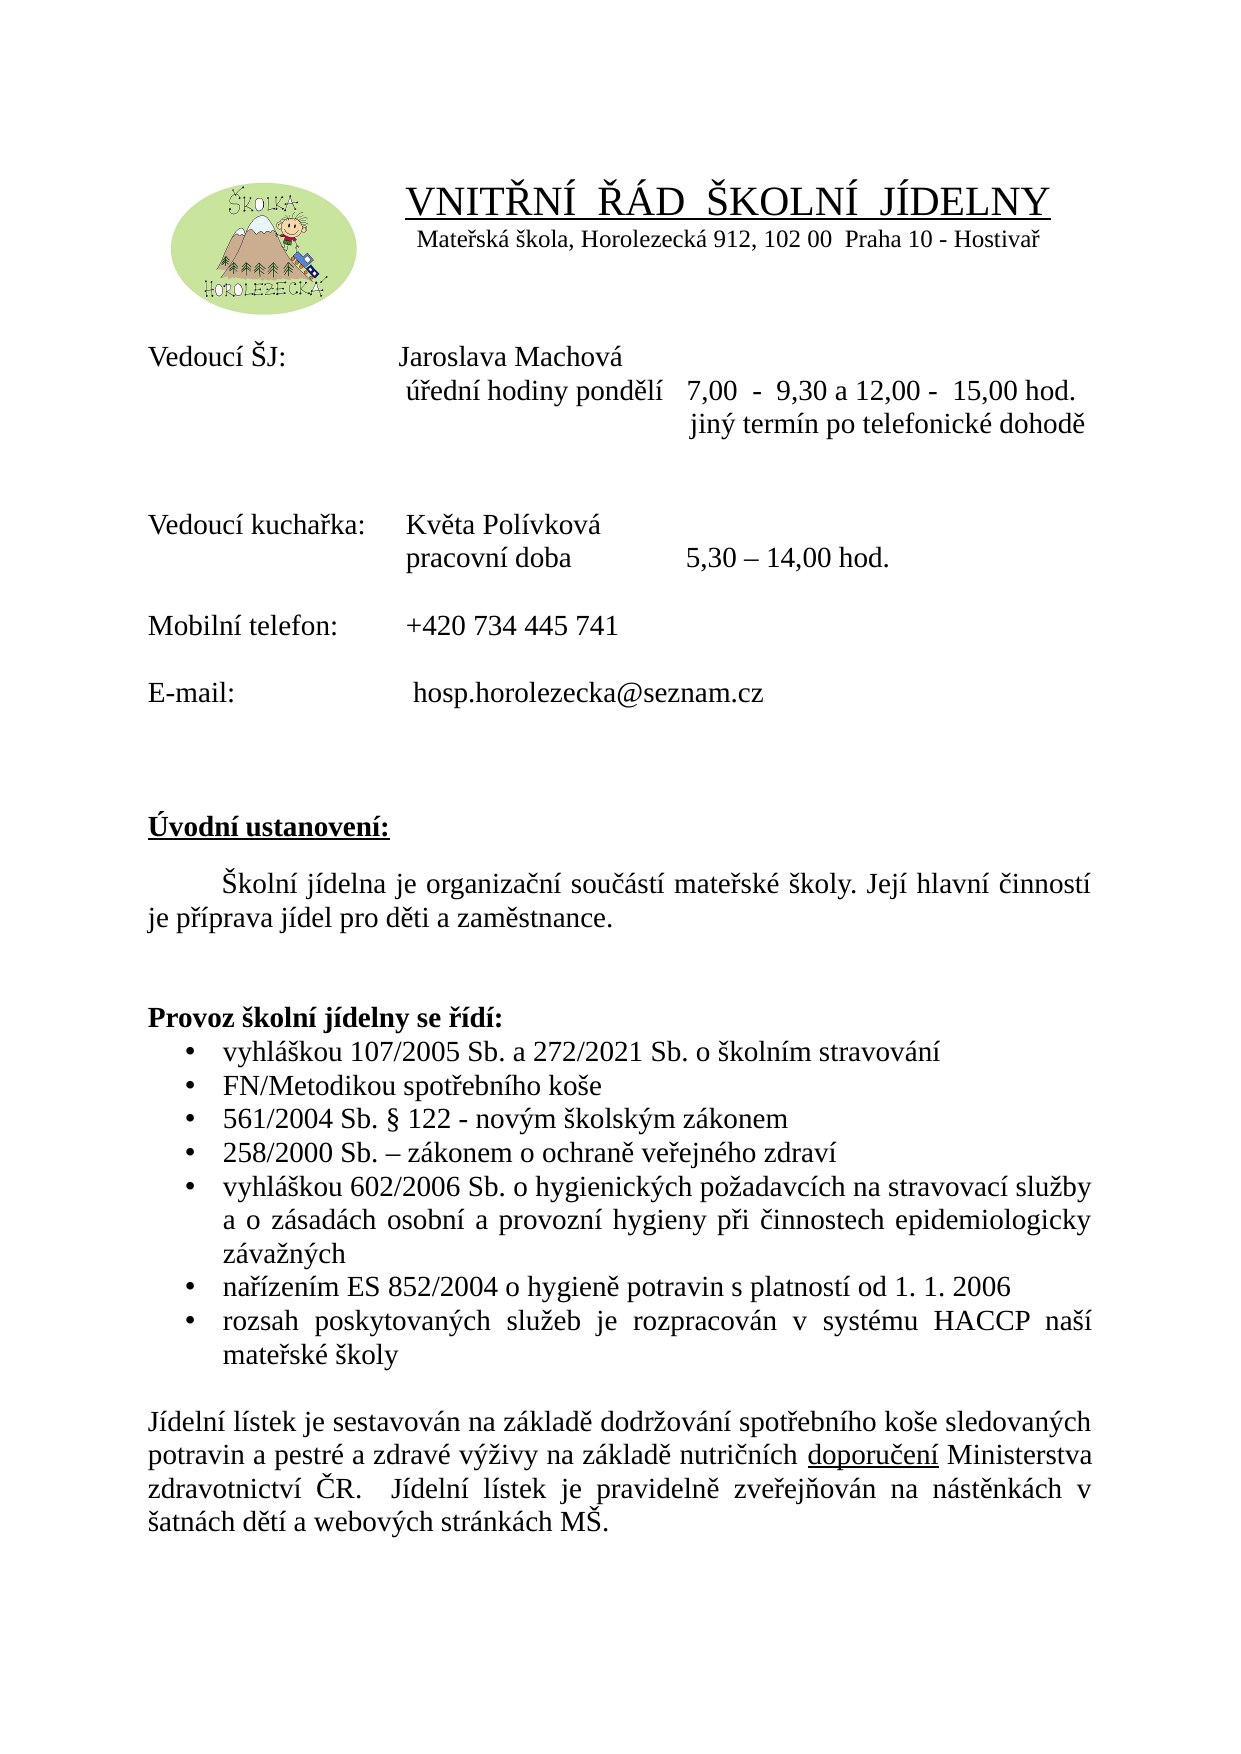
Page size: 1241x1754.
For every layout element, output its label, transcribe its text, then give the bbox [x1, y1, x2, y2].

text jiný termín po telefonické dohodě [148, 406, 1092, 473]
list nařízením ES 852/2004 o hygieně potravin s platností od 1. 1. 2006 [185, 1269, 1092, 1303]
text E-mail: hosp.horolezecka@seznam.cz [148, 675, 1092, 708]
text Vedoucí kuchařka: Květa Polívková [148, 507, 1092, 541]
list 561/2004 Sb. § 122 - novým školským zákonem [185, 1101, 1092, 1135]
text Jídelní lístek je sestavován na základě dodržování spotřebního koše sledovaných potravin a pestré a zdravé výživy na základě nutričních doporučení Ministerstva zdravotnictví ČR. Jídelní lístek je pravidelně zveřejňován na nástěnkách v šatnách dětí a webových stránkách MŠ. [148, 1404, 1092, 1538]
text [148, 176, 163, 224]
text Školní jídelna je organizační součástí mateřské školy. Její hlavní činností je příprava jídel pro děti a zaměstnance. [148, 866, 1092, 933]
list FN/Metodikou spotřebního koše [185, 1068, 1092, 1101]
text pracovní doba 5,30 – 14,00 hod. [148, 541, 1092, 574]
text Vedoucí ŠJ: Jaroslava Machová [148, 339, 1092, 373]
list vyhláškou 107/2005 Sb. a 272/2021 Sb. o školním stravování [185, 1034, 1092, 1068]
list 258/2000 Sb. – zákonem o ochraně veřejného zdraví [185, 1135, 1092, 1169]
list vyhláškou 602/2006 Sb. o hygienických požadavcích na stravovací služby a o zásadách osobní a provozní hygieny při činnostech epidemiologicky závažných [185, 1169, 1092, 1269]
text Provoz školní jídelny se řídí: [148, 1001, 1092, 1034]
list rozsah poskytovaných služeb je rozpracován v systému HACCP naší mateřské školy [185, 1303, 1092, 1370]
text Mateřská škola, Horolezecká 912, 102 00 Praha 10 - Hostivař [364, 224, 1092, 253]
text Mobilní telefon: +420 734 445 741 [148, 608, 1092, 641]
text Úvodní ustanovení: [148, 809, 1092, 842]
text VNITŘNÍ ŘÁD ŠKOLNÍ JÍDELNY [364, 176, 1092, 224]
text úřední hodiny pondělí 7,00 - 9,30 a 12,00 - 15,00 hod. [148, 373, 1092, 406]
